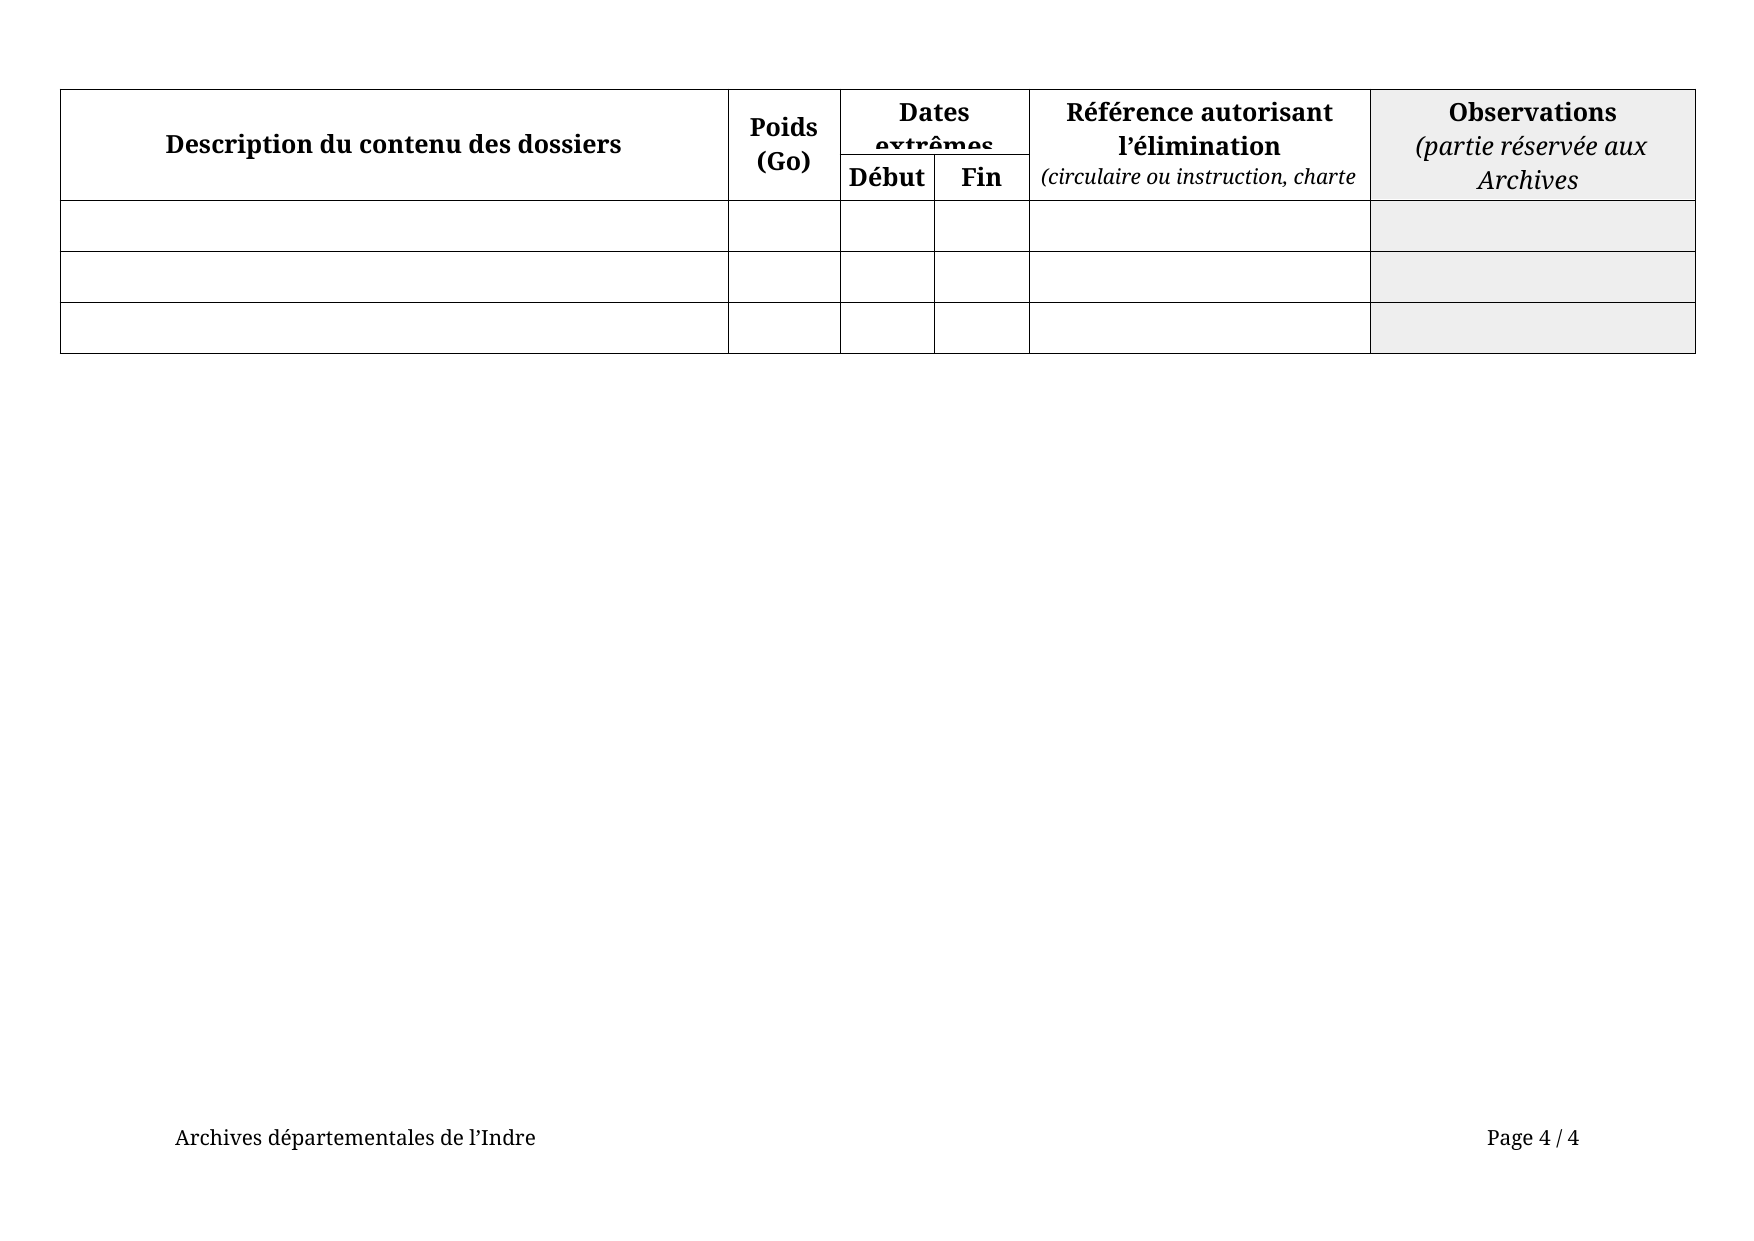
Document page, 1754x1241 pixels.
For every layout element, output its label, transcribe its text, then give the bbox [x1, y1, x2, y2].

table_header Description du contenu des dossiers [61, 90, 728, 199]
table_header Référence autorisant l’élimination (circulaire ou instruction, charte d’archivage, tableau de gestion) [1030, 90, 1370, 199]
table_cell [841, 201, 934, 251]
table_cell [1030, 303, 1370, 353]
table_cell [61, 201, 728, 251]
table_cell Début [841, 155, 934, 199]
table_cell [935, 303, 1029, 353]
table_cell [729, 303, 840, 353]
table_cell [935, 201, 1029, 251]
table_cell Fin [935, 155, 1029, 199]
table_cell [841, 252, 934, 302]
table_cell [1371, 303, 1695, 353]
table_cell [729, 252, 840, 302]
table_cell [935, 252, 1029, 302]
table_cell [61, 303, 728, 353]
table_cell [1371, 252, 1695, 302]
table_cell [61, 252, 728, 302]
table_cell [1030, 252, 1370, 302]
table_header Poids (Go) [729, 90, 840, 199]
table_cell [1371, 201, 1695, 251]
table_cell [729, 201, 840, 251]
table_header Dates extrêmes [841, 90, 1029, 154]
table_cell [1030, 201, 1370, 251]
table_header Observations (partie réservée aux Archives départementales de l’Indre) [1371, 90, 1695, 199]
table_cell [841, 303, 934, 353]
